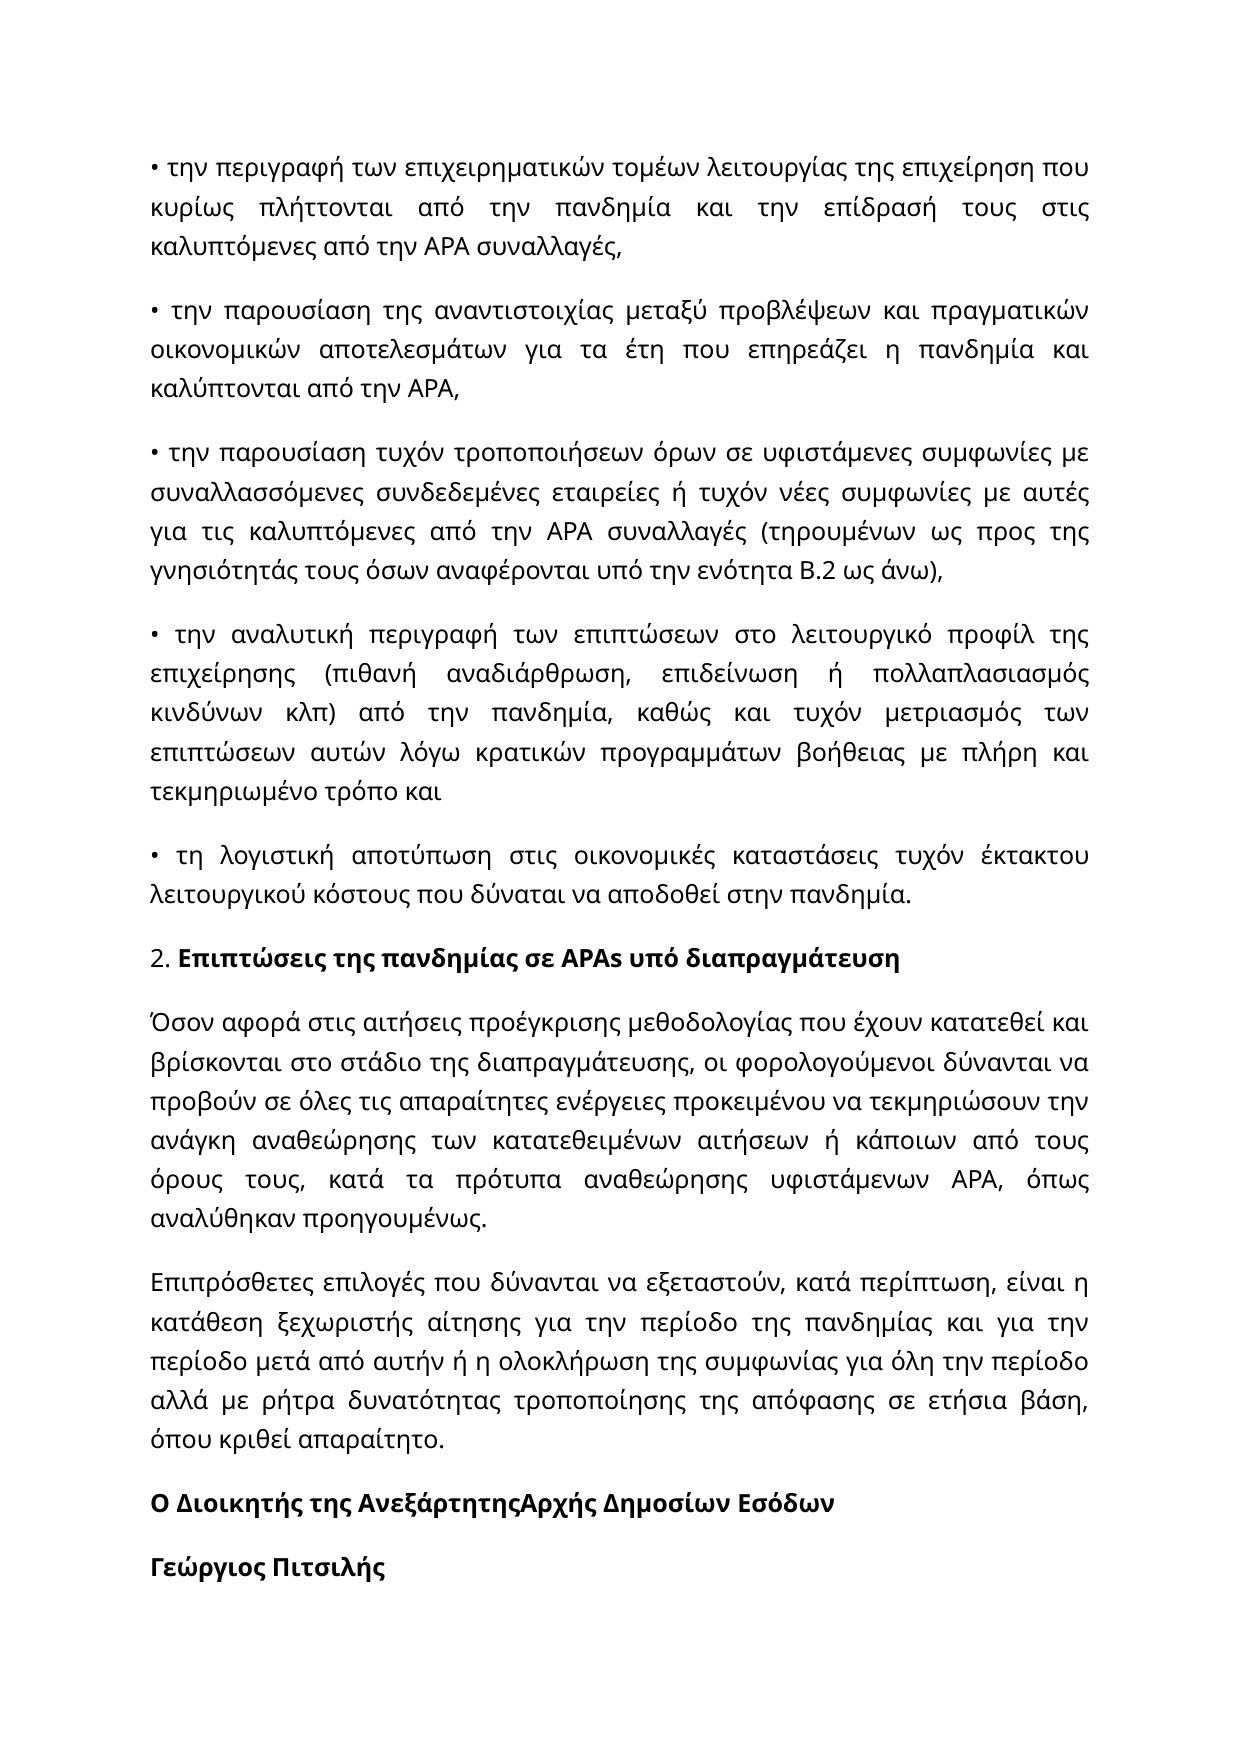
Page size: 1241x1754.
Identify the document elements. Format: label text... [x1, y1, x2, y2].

text 2. Επιπτώσεις της πανδημίας σε APAs υπό διαπραγμάτευση [150, 941, 1090, 975]
text • την παρουσίαση τυχόν τροποποιήσεων όρων σε υφιστάμενες συμφωνίες με συναλλασσόμενες συνδεδεμένες εταιρείες ή τυχόν νέες συμφωνίες με αυτές για τις καλυπτόμενες από την ΑΡΑ συναλλαγές (τηρουμένων ως προς της γνησιότητάς τους όσων αναφέρονται υπό την ενότητα Β.2 ως άνω), [150, 435, 1090, 587]
text • την αναλυτική περιγραφή των επιπτώσεων στο λειτουργικό προφίλ της επιχείρησης (πιθανή αναδιάρθρωση, επιδείνωση ή πολλαπλασιασμός κινδύνων κλπ) από την πανδημία, καθώς και τυχόν μετριασμός των επιπτώσεων αυτών λόγω κρατικών προγραμμάτων βοήθειας με πλήρη και τεκμηριωμένο τρόπο και [150, 617, 1090, 807]
text Όσον αφορά στις αιτήσεις προέγκρισης μεθοδολογίας που έχουν κατατεθεί και βρίσκονται στο στάδιο της διαπραγμάτευσης, οι φορολογούμενοι δύνανται να προβούν σε όλες τις απαραίτητες ενέργειες προκειμένου να τεκμηριώσουν την ανάγκη αναθεώρησης των κατατεθειμένων αιτήσεων ή κάποιων από τους όρους τους, κατά τα πρότυπα αναθεώρησης υφιστάμενων ΑΡΑ, όπως αναλύθηκαν προηγουμένως. [150, 1005, 1090, 1235]
text • την παρουσίαση της αναντιστοιχίας μεταξύ προβλέψεων και πραγματικών οικονομικών αποτελεσμάτων για τα έτη που επηρεάζει η πανδημία και καλύπτονται από την ΑΡΑ, [150, 292, 1090, 405]
text • τη λογιστική αποτύπωση στις οικονομικές καταστάσεις τυχόν έκτακτου λειτουργικού κόστους που δύναται να αποδοθεί στην πανδημία. [150, 837, 1090, 911]
text Επιπρόσθετες επιλογές που δύνανται να εξεταστούν, κατά περίπτωση, είναι η κατάθεση ξεχωριστής αίτησης για την περίοδο της πανδημίας και για την περίοδο μετά από αυτήν ή η ολοκλήρωση της συμφωνίας για όλη την περίοδο αλλά με ρήτρα δυνατότητας τροποποίησης της απόφασης σε ετήσια βάση, όπου κριθεί απαραίτητο. [150, 1265, 1090, 1456]
text • την περιγραφή των επιχειρηματικών τομέων λειτουργίας της επιχείρηση που κυρίως πλήττονται από την πανδημία και την επίδρασή τους στις καλυπτόμενες από την ΑΡΑ συναλλαγές, [150, 150, 1090, 262]
text Γεώργιος Πιτσιλής [150, 1550, 1090, 1584]
text Ο Διοικητής της ΑνεξάρτητηςΑρχής Δημοσίων Εσόδων [150, 1486, 1090, 1520]
